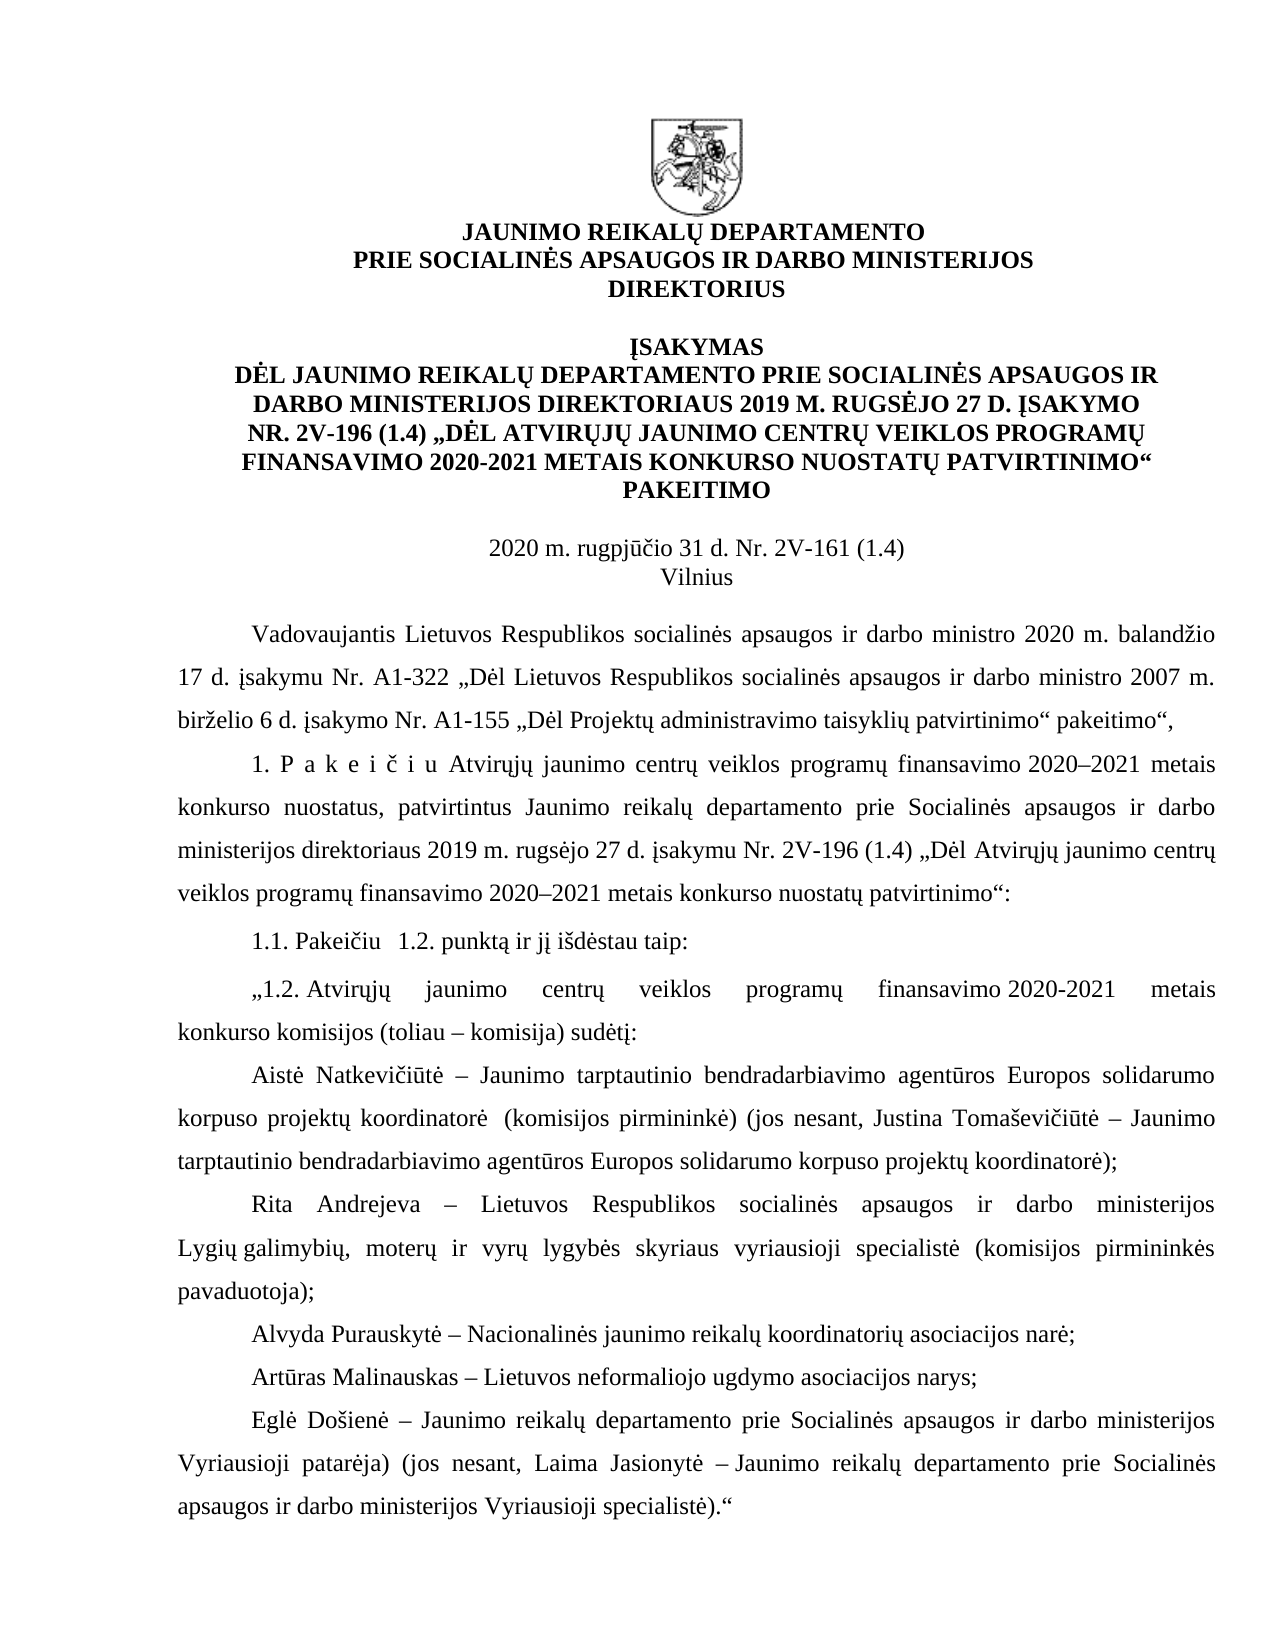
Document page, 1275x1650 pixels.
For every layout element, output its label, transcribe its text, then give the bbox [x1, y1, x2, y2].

text 2020 m. rugpjūčio 31 d. Nr. 2V-161 (1.4) [177, 533, 1216, 562]
text Alvyda Purauskytė – Nacionalinės jaunimo reikalų koordinatorių asociacijos narė; [177, 1319, 1216, 1348]
text Vilnius [177, 562, 1216, 591]
text 1. P a k e i č i u Atvirųjų jaunimo centrų veiklos programų finansavimo 2020–2021 metais konkurso nuostatus, patvirtintus Jaunimo reikalų departamento prie Socialinės apsaugos ir darbo ministerijos direktoriaus 2019 m. rugsėjo 27 d. įsakymu Nr. 2V-196 (1.4) „Dėl Atvirųjų jaunimo centrų veiklos programų finansavimo 2020–2021 metais konkurso nuostatų patvirtinimo“: [177, 749, 1216, 907]
text 1.1. Pakeičiu 1.2. punktą ir jį išdėstau taip: [177, 926, 1216, 955]
text direktorius [177, 274, 1216, 303]
text NR. 2V-196 (1.4) „DĖL ATVIRŲJŲ JAUNIMO CENTRŲ VEIKLOS PROGRAMŲ FINANSAVIMO 2020-2021 METAIS KONKURSO NUOSTATŲ PATVIRTINIMO“ PAKEITIMO [177, 418, 1216, 504]
text Vadovaujantis Lietuvos Respublikos socialinės apsaugos ir darbo ministro 2020 m. balandžio 17 d. įsakymu Nr. A1-322 „Dėl Lietuvos Respublikos socialinės apsaugos ir darbo ministro 2007 m. birželio 6 d. įsakymo Nr. A1-155 „Dėl Projektų administravimo taisyklių patvirtinimo“ pakeitimo“, [177, 619, 1216, 734]
text „1.2. Atvirųjų jaunimo centrų veiklos programų finansavimo 2020-2021 metais konkurso komisijos (toliau – komisija) sudėtį: [177, 974, 1216, 1046]
text JAUNIMO REIKALŲ DEPARTAMENTO [177, 217, 1216, 246]
text Rita Andrejeva – Lietuvos Respublikos socialinės apsaugos ir darbo ministerijos Lygių galimybių, moterų ir vyrų lygybės skyriaus vyriausioji specialistė (komisijos pirmininkės pavaduotoja); [177, 1189, 1216, 1304]
text DĖL JAUNIMO REIKALŲ DEPARTAMENTO PRIE SOCIALINĖS APSAUGOS IR [177, 361, 1216, 389]
text Eglė Došienė – Jaunimo reikalų departamento prie Socialinės apsaugos ir darbo ministerijos Vyriausioji patarėja) (jos nesant, Laima Jasionytė – Jaunimo reikalų departamento prie Socialinės apsaugos ir darbo ministerijos Vyriausioji specialistė).“ [177, 1405, 1216, 1520]
text Artūras Malinauskas – Lietuvos neformaliojo ugdymo asociacijos narys; [177, 1362, 1216, 1391]
text ĮSAKYMAS [177, 332, 1216, 361]
text prie socialinės apsaugos ir darbo ministerijos [177, 246, 1216, 274]
text Aistė Natkevičiūtė – Jaunimo tarptautinio bendradarbiavimo agentūros Europos solidarumo korpuso projektų koordinatorė (komisijos pirmininkė) (jos nesant, Justina Tomaševičiūtė – Jaunimo tarptautinio bendradarbiavimo agentūros Europos solidarumo korpuso projektų koordinatorė); [177, 1060, 1216, 1175]
text DARBO MINISTERIJOS DIREKTORIAUS 2019 M. RUGSĖJO 27 D. ĮSAKYMO [177, 389, 1216, 418]
